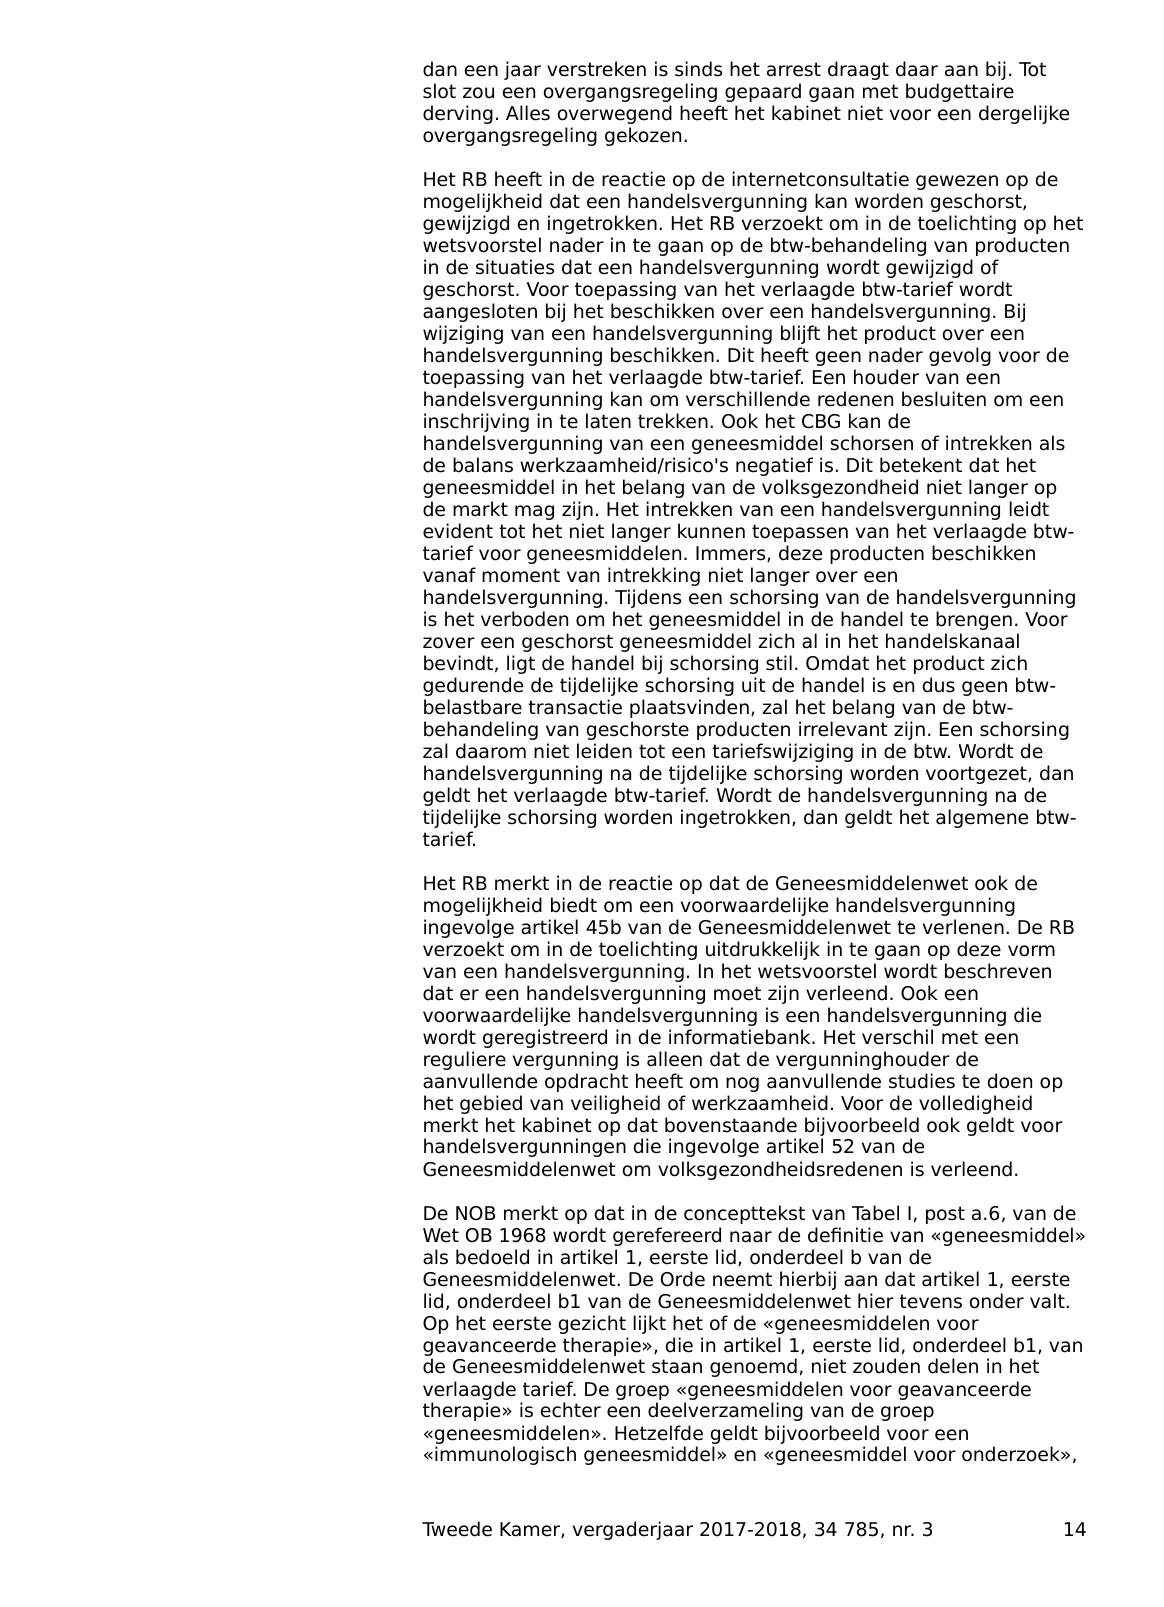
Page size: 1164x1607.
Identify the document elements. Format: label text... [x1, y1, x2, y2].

text De NOB merkt op dat in de concepttekst van Tabel I, post a.6, van de Wet OB 1968 wordt gerefereerd naar de definitie van «geneesmiddel» als bedoeld in artikel 1, eerste lid, onderdeel b van de Geneesmiddelenwet. De Orde neemt hierbij aan dat artikel 1, eerste lid, onderdeel b1 van de Geneesmiddelenwet hier tevens onder valt. Op het eerste gezicht lijkt het of de «geneesmiddelen voor geavanceerde therapie», die in artikel 1, eerste lid, onderdeel b1, van de Geneesmiddelenwet staan genoemd, niet zouden delen in het verlaagde tarief. De groep «geneesmiddelen voor geavanceerde therapie» is echter een deelverzameling van de groep «geneesmiddelen». Hetzelfde geldt bijvoorbeeld voor een «immunologisch geneesmiddel» en «geneesmiddel voor onderzoek», [422, 1203, 1087, 1466]
text Het RB heeft in de reactie op de internetconsultatie gewezen op de mogelijkheid dat een handelsvergunning kan worden geschorst, gewijzigd en ingetrokken. Het RB verzoekt om in de toelichting op het wetsvoorstel nader in te gaan op de btw-behandeling van producten in de situaties dat een handelsvergunning wordt gewijzigd of geschorst. Voor toepassing van het verlaagde btw-tarief wordt aangesloten bij het beschikken over een handelsvergunning. Bij wijziging van een handelsvergunning blijft het product over een handelsvergunning beschikken. Dit heeft geen nader gevolg voor de toepassing van het verlaagde btw-tarief. Een houder van een handelsvergunning kan om verschillende redenen besluiten om een inschrijving in te laten trekken. Ook het CBG kan de handelsvergunning van een geneesmiddel schorsen of intrekken als de balans werkzaamheid/risico's negatief is. Dit betekent dat het geneesmiddel in het belang van de volksgezondheid niet langer op de markt mag zijn. Het intrekken van een handelsvergunning leidt evident tot het niet langer kunnen toepassen van het verlaagde btw-tarief voor geneesmiddelen. Immers, deze producten beschikken vanaf moment van intrekking niet langer over een handelsvergunning. Tijdens een schorsing van de handelsvergunning is het verboden om het geneesmiddel in de handel te brengen. Voor zover een geschorst geneesmiddel zich al in het handelskanaal bevindt, ligt de handel bij schorsing stil. Omdat het product zich gedurende de tijdelijke schorsing uit de handel is en dus geen btw-belastbare transactie plaatsvinden, zal het belang van de btw-behandeling van geschorste producten irrelevant zijn. Een schorsing zal daarom niet leiden tot een tariefswijziging in de btw. Wordt de handelsvergunning na de tijdelijke schorsing worden voortgezet, dan geldt het verlaagde btw-tarief. Wordt de handelsvergunning na de tijdelijke schorsing worden ingetrokken, dan geldt het algemene btw-tarief. [422, 169, 1087, 851]
text dan een jaar verstreken is sinds het arrest draagt daar aan bij. Tot slot zou een overgangsregeling gepaard gaan met budgettaire derving. Alles overwegend heeft het kabinet niet voor een dergelijke overgangsregeling gekozen. [422, 59, 1087, 147]
text Het RB merkt in de reactie op dat de Geneesmiddelenwet ook de mogelijkheid biedt om een voorwaardelijke handelsvergunning ingevolge artikel 45b van de Geneesmiddelenwet te verlenen. De RB verzoekt om in de toelichting uitdrukkelijk in te gaan op deze vorm van een handelsvergunning. In het wetsvoorstel wordt beschreven dat er een handelsvergunning moet zijn verleend. Ook een voorwaardelijke handelsvergunning is een handelsvergunning die wordt geregistreerd in de informatiebank. Het verschil met een reguliere vergunning is alleen dat de vergunninghouder de aanvullende opdracht heeft om nog aanvullende studies te doen op het gebied van veiligheid of werkzaamheid. Voor de volledigheid merkt het kabinet op dat bovenstaande bijvoorbeeld ook geldt voor handelsvergunningen die ingevolge artikel 52 van de Geneesmiddelenwet om volksgezondheidsredenen is verleend. [422, 873, 1087, 1180]
